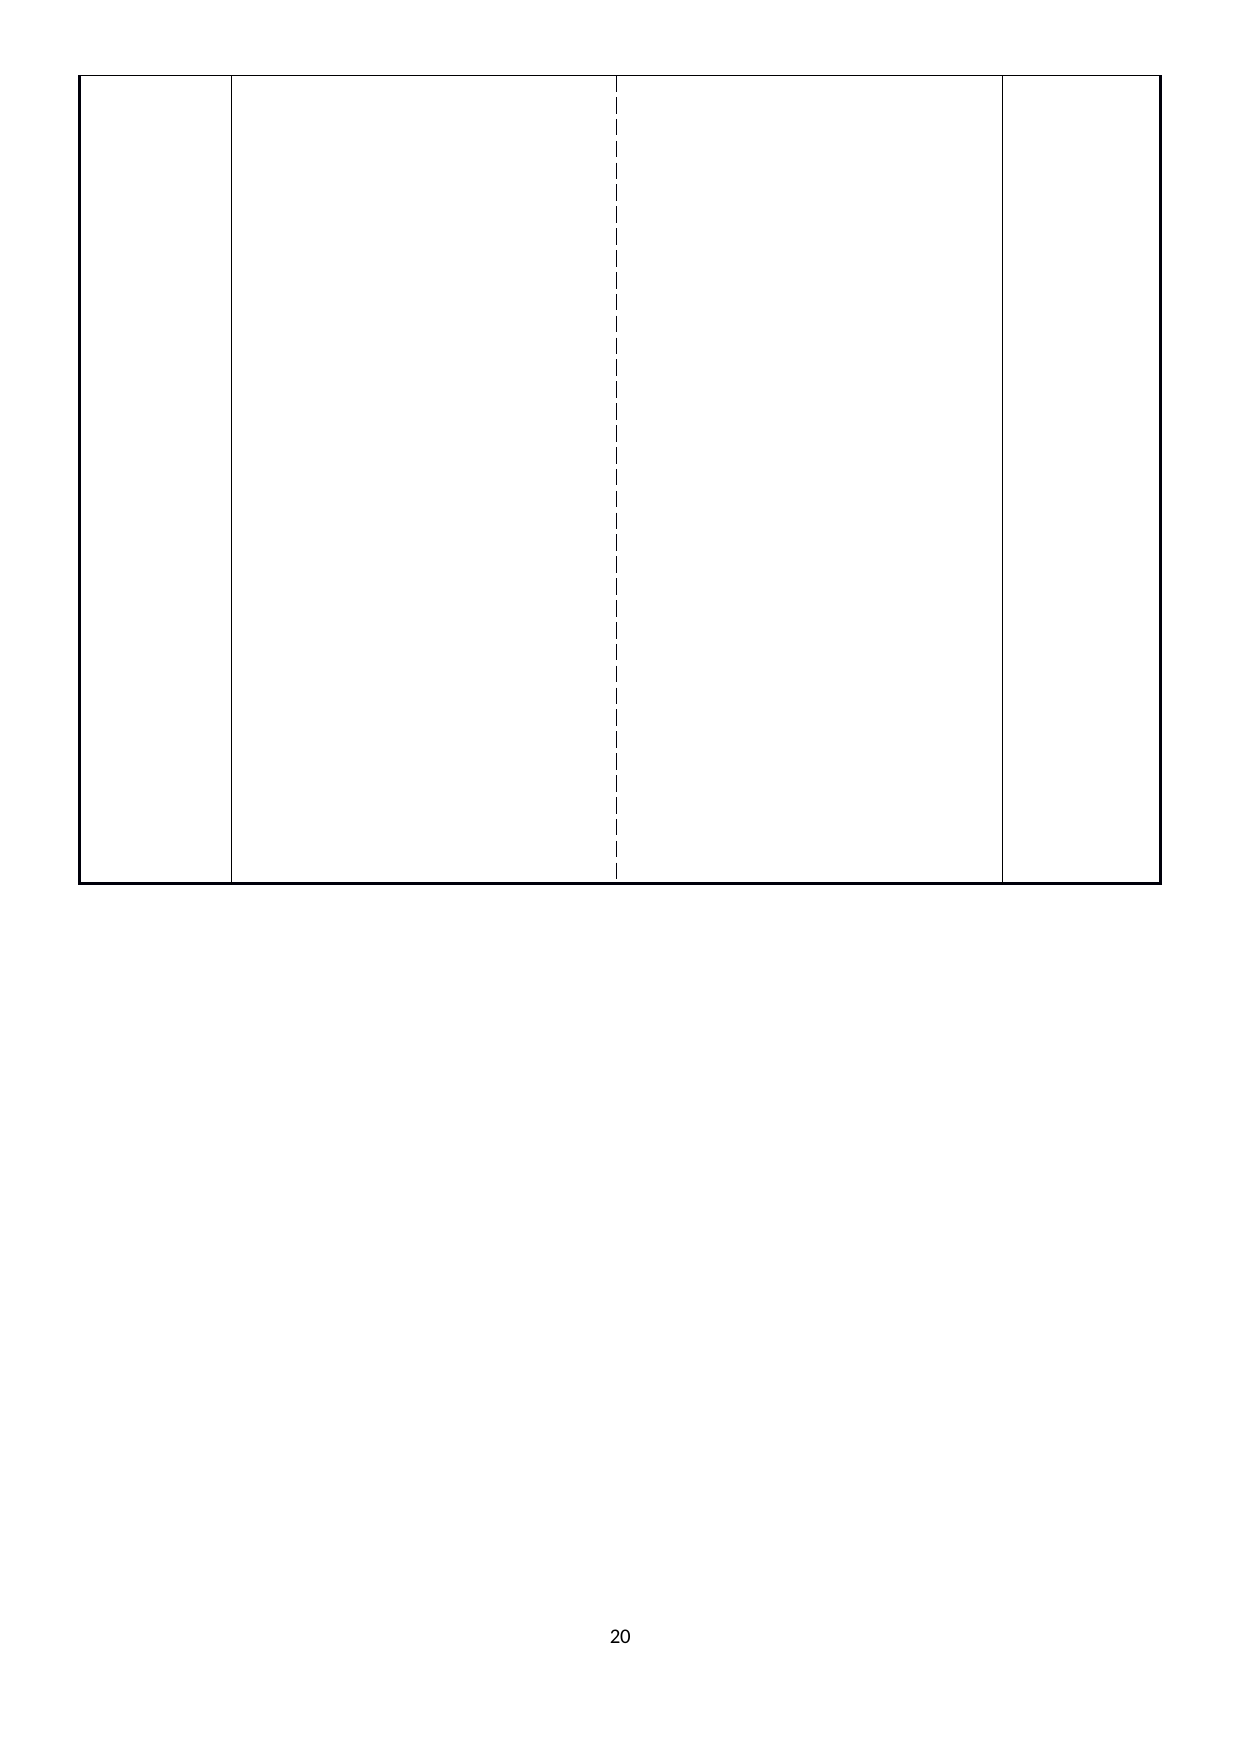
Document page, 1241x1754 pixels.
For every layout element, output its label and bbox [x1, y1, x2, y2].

table_cell [81, 76, 231, 882]
table_cell [1003, 76, 1159, 882]
table_cell [617, 76, 1002, 882]
table_cell [232, 76, 617, 882]
